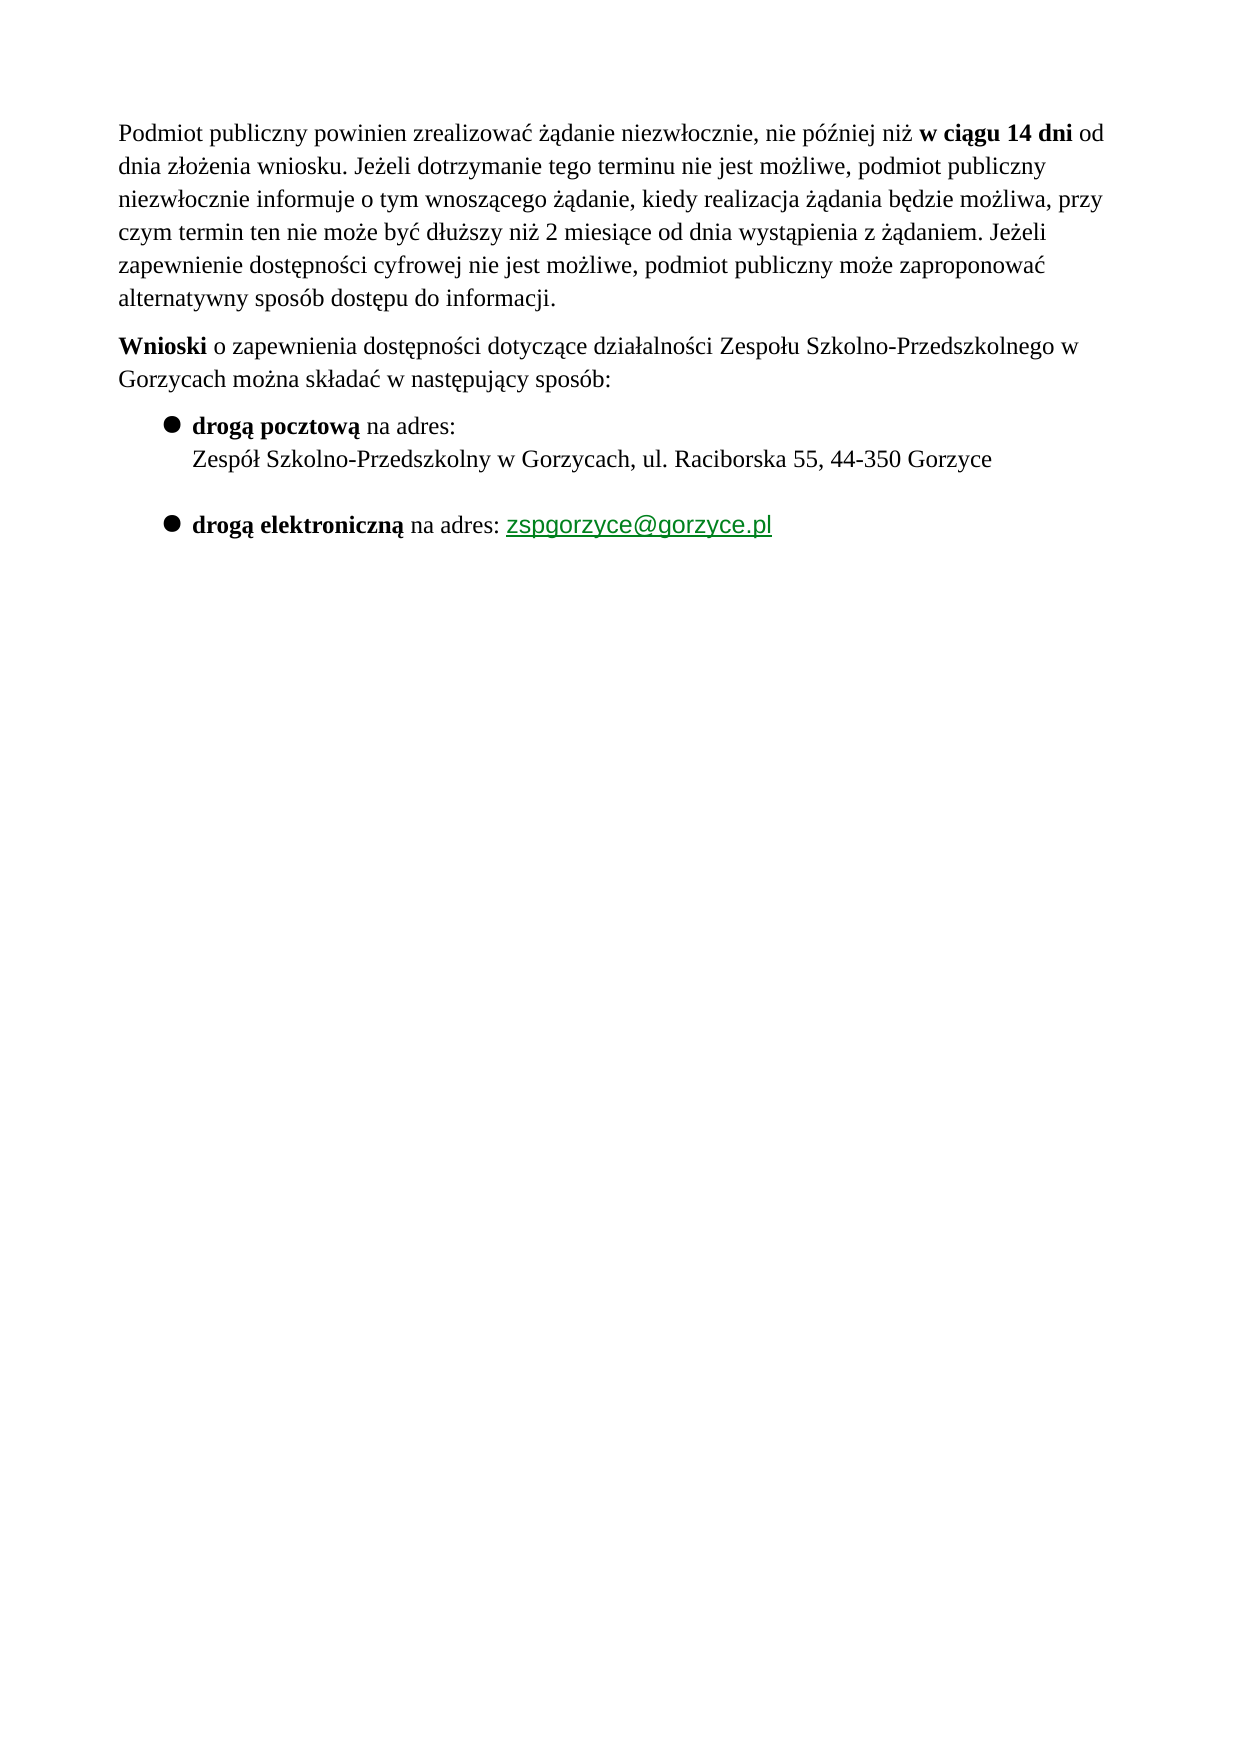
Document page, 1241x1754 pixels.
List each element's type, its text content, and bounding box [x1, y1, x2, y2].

list drogą elektroniczną na adres: zspgorzyce@gorzyce.pl [162, 511, 1122, 539]
list drogą pocztową na adres: Zespół Szkolno-Przedszkolny w Gorzycach, ul. Raciborska 55, 44-350 Gorzyce [162, 411, 1122, 473]
text Wnioski o zapewnienia dostępności dotyczące działalności Zespołu Szkolno-Przedszkolnego w Gorzycach można składać w następujący sposób: [118, 331, 1122, 393]
text Podmiot publiczny powinien zrealizować żądanie niezwłocznie, nie później niż w ciągu 14 dni od dnia złożenia wniosku. Jeżeli dotrzymanie tego terminu nie jest możliwe, podmiot publiczny niezwłocznie informuje o tym wnoszącego żądanie, kiedy realizacja żądania będzie możliwa, przy czym termin ten nie może być dłuższy niż 2 miesiące od dnia wystąpienia z żądaniem. Jeżeli zapewnienie dostępności cyfrowej nie jest możliwe, podmiot publiczny może zaproponować alternatywny sposób dostępu do informacji. [118, 118, 1122, 312]
